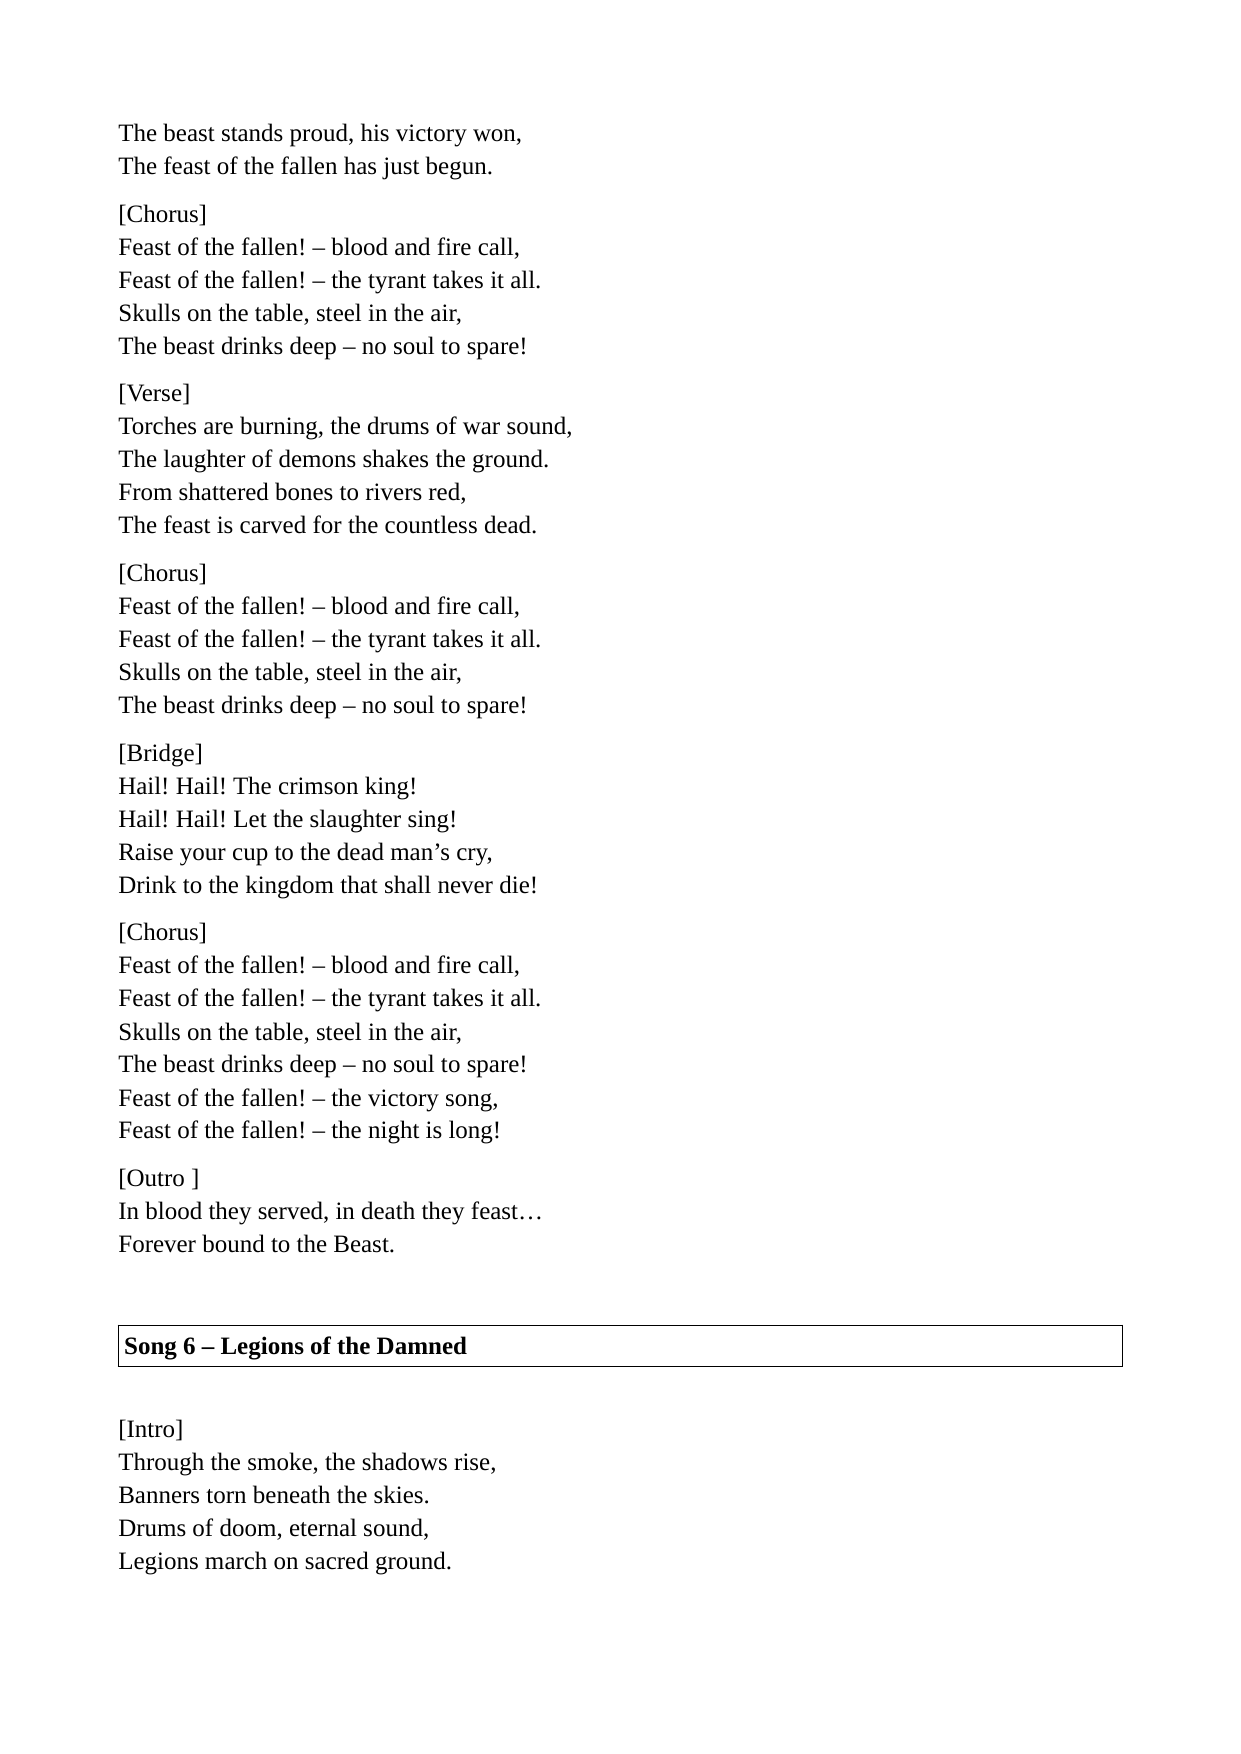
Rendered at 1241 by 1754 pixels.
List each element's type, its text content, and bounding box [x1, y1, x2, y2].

text [Intro] Through the smoke, the shadows rise, Banners torn beneath the skies. Drums of doom, eternal sound, Legions march on sacred ground. [118, 1414, 1122, 1575]
table_header Song 6 – Legions of the Damned [119, 1326, 1122, 1366]
text [Bridge] Hail! Hail! The crimson king! Hail! Hail! Let the slaughter sing! Raise your cup to the dead man’s cry, Drink to the kingdom that shall never die! [118, 738, 1122, 899]
text [Verse] Torches are burning, the drums of war sound, The laughter of demons shakes the ground. From shattered bones to rivers red, The feast is carved for the countless dead. [118, 378, 1122, 539]
text [Chorus] Feast of the fallen! – blood and fire call, Feast of the fallen! – the tyrant takes it all. Skulls on the table, steel in the air, The beast drinks deep – no soul to spare! [118, 199, 1122, 359]
text [Outro ] In blood they served, in death they feast… Forever bound to the Beast. [118, 1163, 1122, 1258]
text [Chorus] Feast of the fallen! – blood and fire call, Feast of the fallen! – the tyrant takes it all. Skulls on the table, steel in the air, The beast drinks deep – no soul to spare! [118, 558, 1122, 719]
text [Chorus] Feast of the fallen! – blood and fire call, Feast of the fallen! – the tyrant takes it all. Skulls on the table, steel in the air, The beast drinks deep – no soul to spare! Feast of the fallen! – the victory song, Feast of the fallen! – the night is long! [118, 917, 1122, 1144]
text The beast stands proud, his victory won, The feast of the fallen has just begun. [118, 118, 1122, 180]
